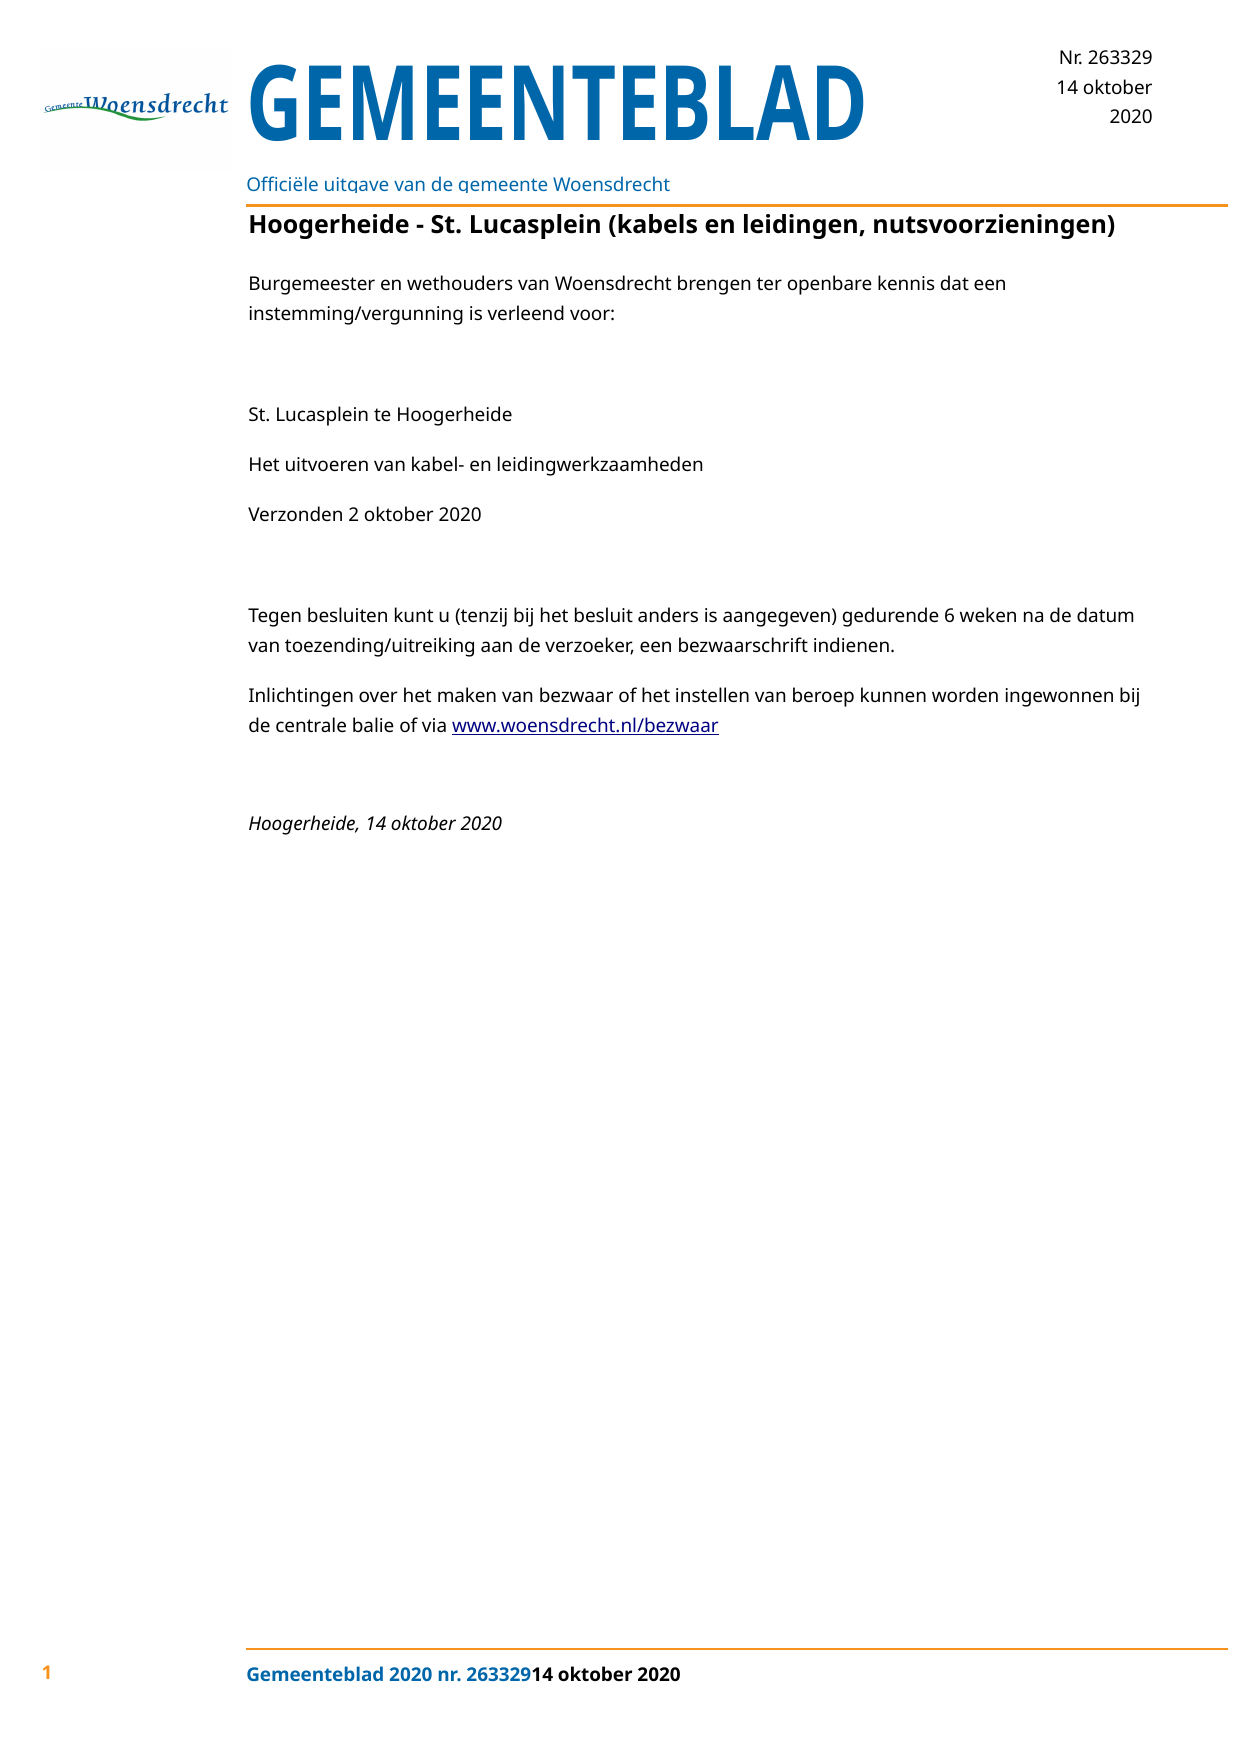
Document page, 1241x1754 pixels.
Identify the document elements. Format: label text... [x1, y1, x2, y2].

text Hoogerheide, 14 oktober 2020 [248, 810, 1152, 836]
text Verzonden 2 oktober 2020 [248, 502, 1152, 527]
text St. Lucasplein te Hoogerheide [248, 401, 1152, 426]
text Het uitvoeren van kabel- en leidingwerkzaamheden [248, 451, 1152, 477]
text Tegen besluiten kunt u (tenzij bij het besluit anders is aangegeven) gedurende 6 weken na de datum van toezending/uitreiking aan de verzoeker, een bezwaarschrift indienen. [248, 602, 1152, 658]
text Burgemeester en wethouders van Woensdrecht brengen ter openbare kennis dat een instemming/vergunning is verleend voor: [248, 270, 1152, 326]
text Hoogerheide - St. Lucasplein (kabels en leidingen, nutsvoorzieningen) [248, 207, 1152, 241]
picture [41, 47, 231, 172]
text Inlichtingen over het maken van bezwaar of het instellen van beroep kunnen worden ingewonnen bij de centrale balie of via www.woensdrecht.nl/bezwaar [248, 682, 1152, 738]
